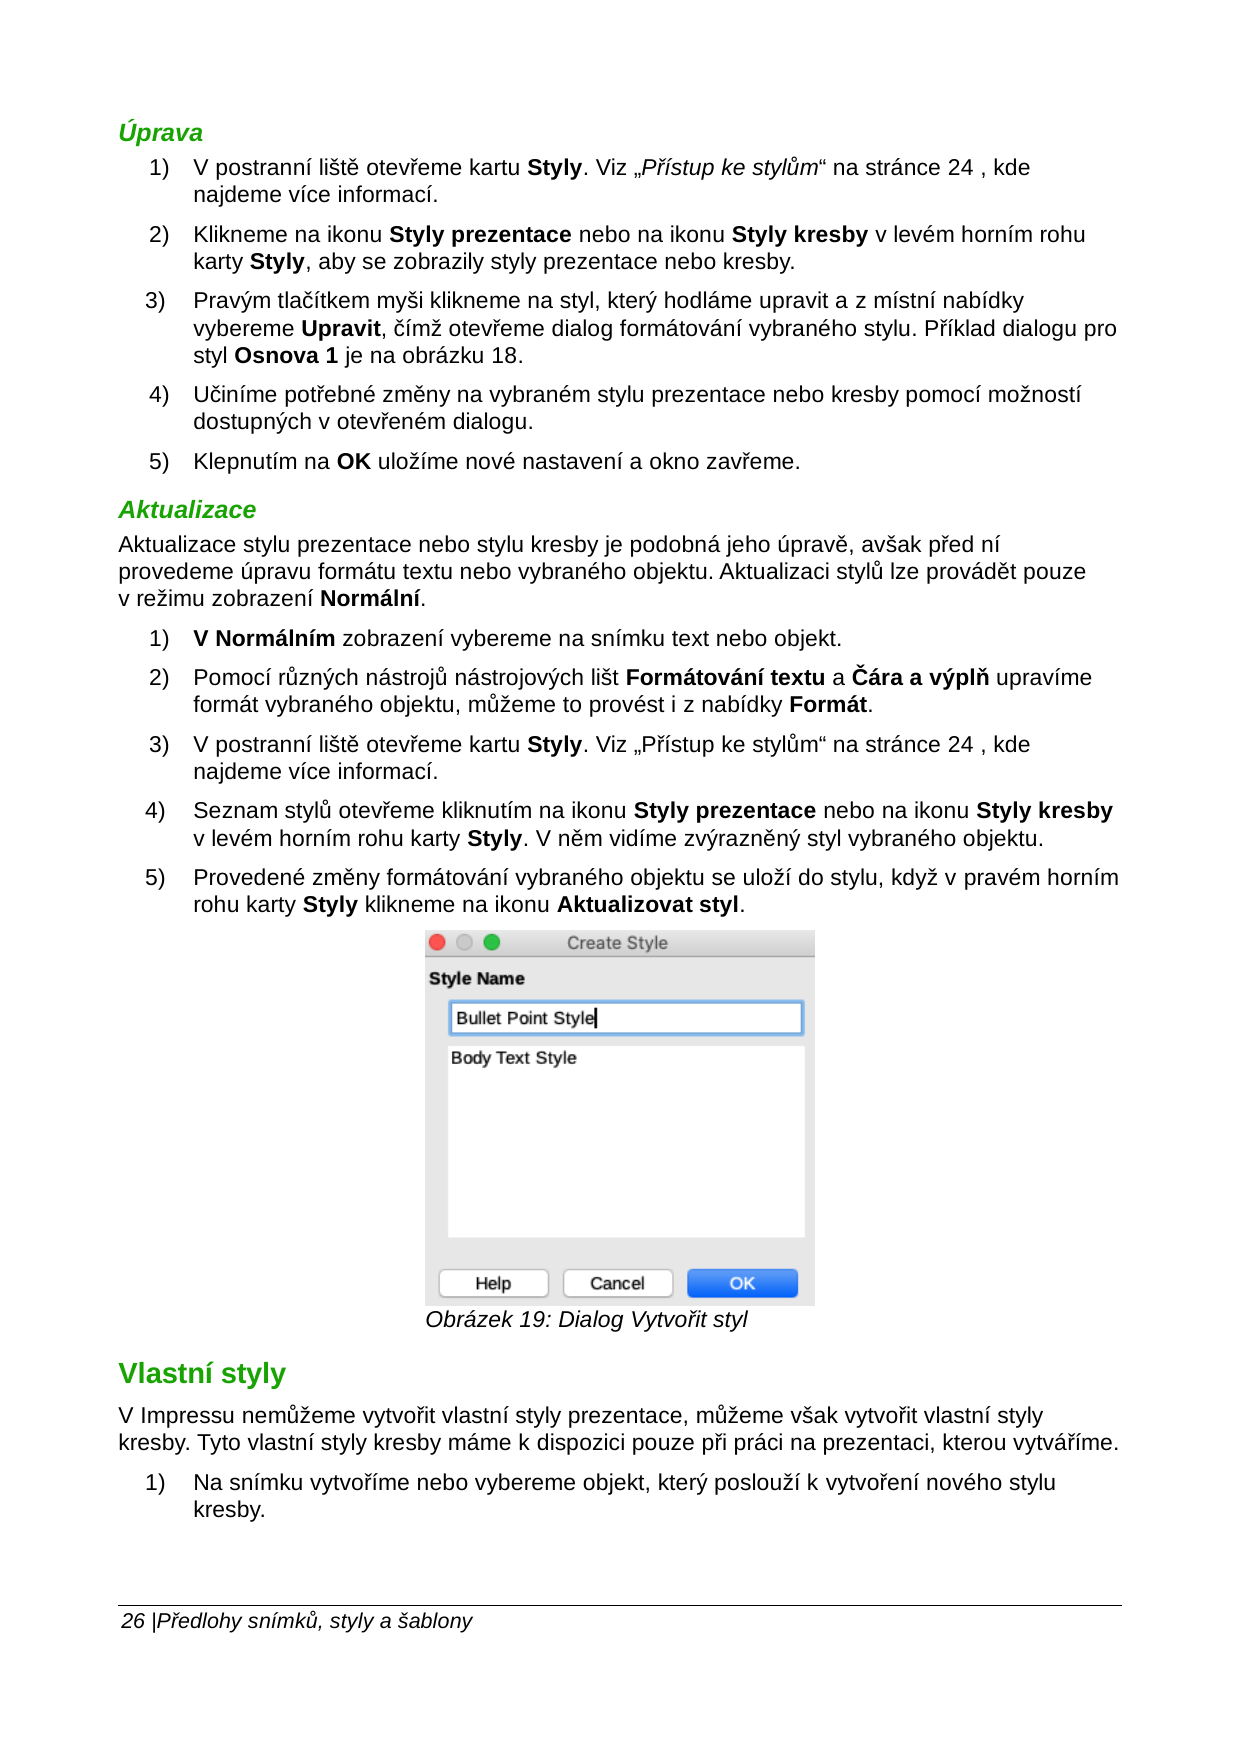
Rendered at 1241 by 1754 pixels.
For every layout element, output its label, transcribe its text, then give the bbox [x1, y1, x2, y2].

list Aktualizace stylu prezentace nebo stylu kresby je podobná jeho úpravě, avšak před ní provedeme úpravu formátu textu nebo vybraného objektu. Aktualizaci stylů lze provádět pouze v režimu zobrazení Normální. [118, 530, 1122, 611]
subtitle Úprava [118, 118, 1122, 147]
list Pravým tlačítkem myši klikneme na styl, který hodláme upravit a z místní nabídky vybereme Upravit, čímž otevřeme dialog formátování vybraného stylu. Příklad dialogu pro styl Osnova 1 je na obrázku 18. [165, 287, 1122, 368]
subtitle Vlastní styly [118, 1356, 1122, 1389]
list Klepnutím na OK uložíme nové nastavení a okno zavřeme. [169, 447, 1122, 474]
list Klikneme na ikonu Styly prezentace nebo na ikonu Styly kresby v levém horním rohu karty Styly, aby se zobrazily styly prezentace nebo kresby. [169, 220, 1122, 274]
list Provedené změny formátování vybraného objektu se uloží do stylu, když v pravém horním rohu karty Styly klikneme na ikonu Aktualizovat styl. [165, 863, 1122, 918]
picture [425, 930, 815, 1306]
list Na snímku vytvoříme nebo vybereme objekt, který poslouží k vytvoření nového stylu kresby. [165, 1468, 1122, 1522]
list V postranní liště otevřeme kartu Styly. Viz „Přístup ke stylům“ na stránce 24 , kde najdeme více informací. [169, 153, 1122, 208]
list V Normálním zobrazení vybereme na snímku text nebo objekt. [169, 624, 1122, 651]
text Obrázek 19: Dialog Vytvořit styl [425, 1306, 815, 1332]
list Pomocí různých nástrojů nástrojových lišt Formátování textu a Čára a výplň upravíme formát vybraného objektu, můžeme to provést i z nabídky Formát. [169, 663, 1122, 718]
list Seznam stylů otevřeme kliknutím na ikonu Styly prezentace nebo na ikonu Styly kresby v levém horním rohu karty Styly. V něm vidíme zvýrazněný styl vybraného objektu. [165, 797, 1122, 851]
list V postranní liště otevřeme kartu Styly. Viz „Přístup ke stylům“ na stránce 24 , kde najdeme více informací. [169, 730, 1122, 784]
subtitle Aktualizace [118, 495, 1122, 524]
list Učiníme potřebné změny na vybraném stylu prezentace nebo kresby pomocí možností dostupných v otevřeném dialogu. [169, 381, 1122, 435]
text V Impressu nemůžeme vytvořit vlastní styly prezentace, můžeme však vytvořit vlastní styly kresby. Tyto vlastní styly kresby máme k dispozici pouze při práci na prezentaci, kterou vytváříme. [118, 1401, 1122, 1455]
